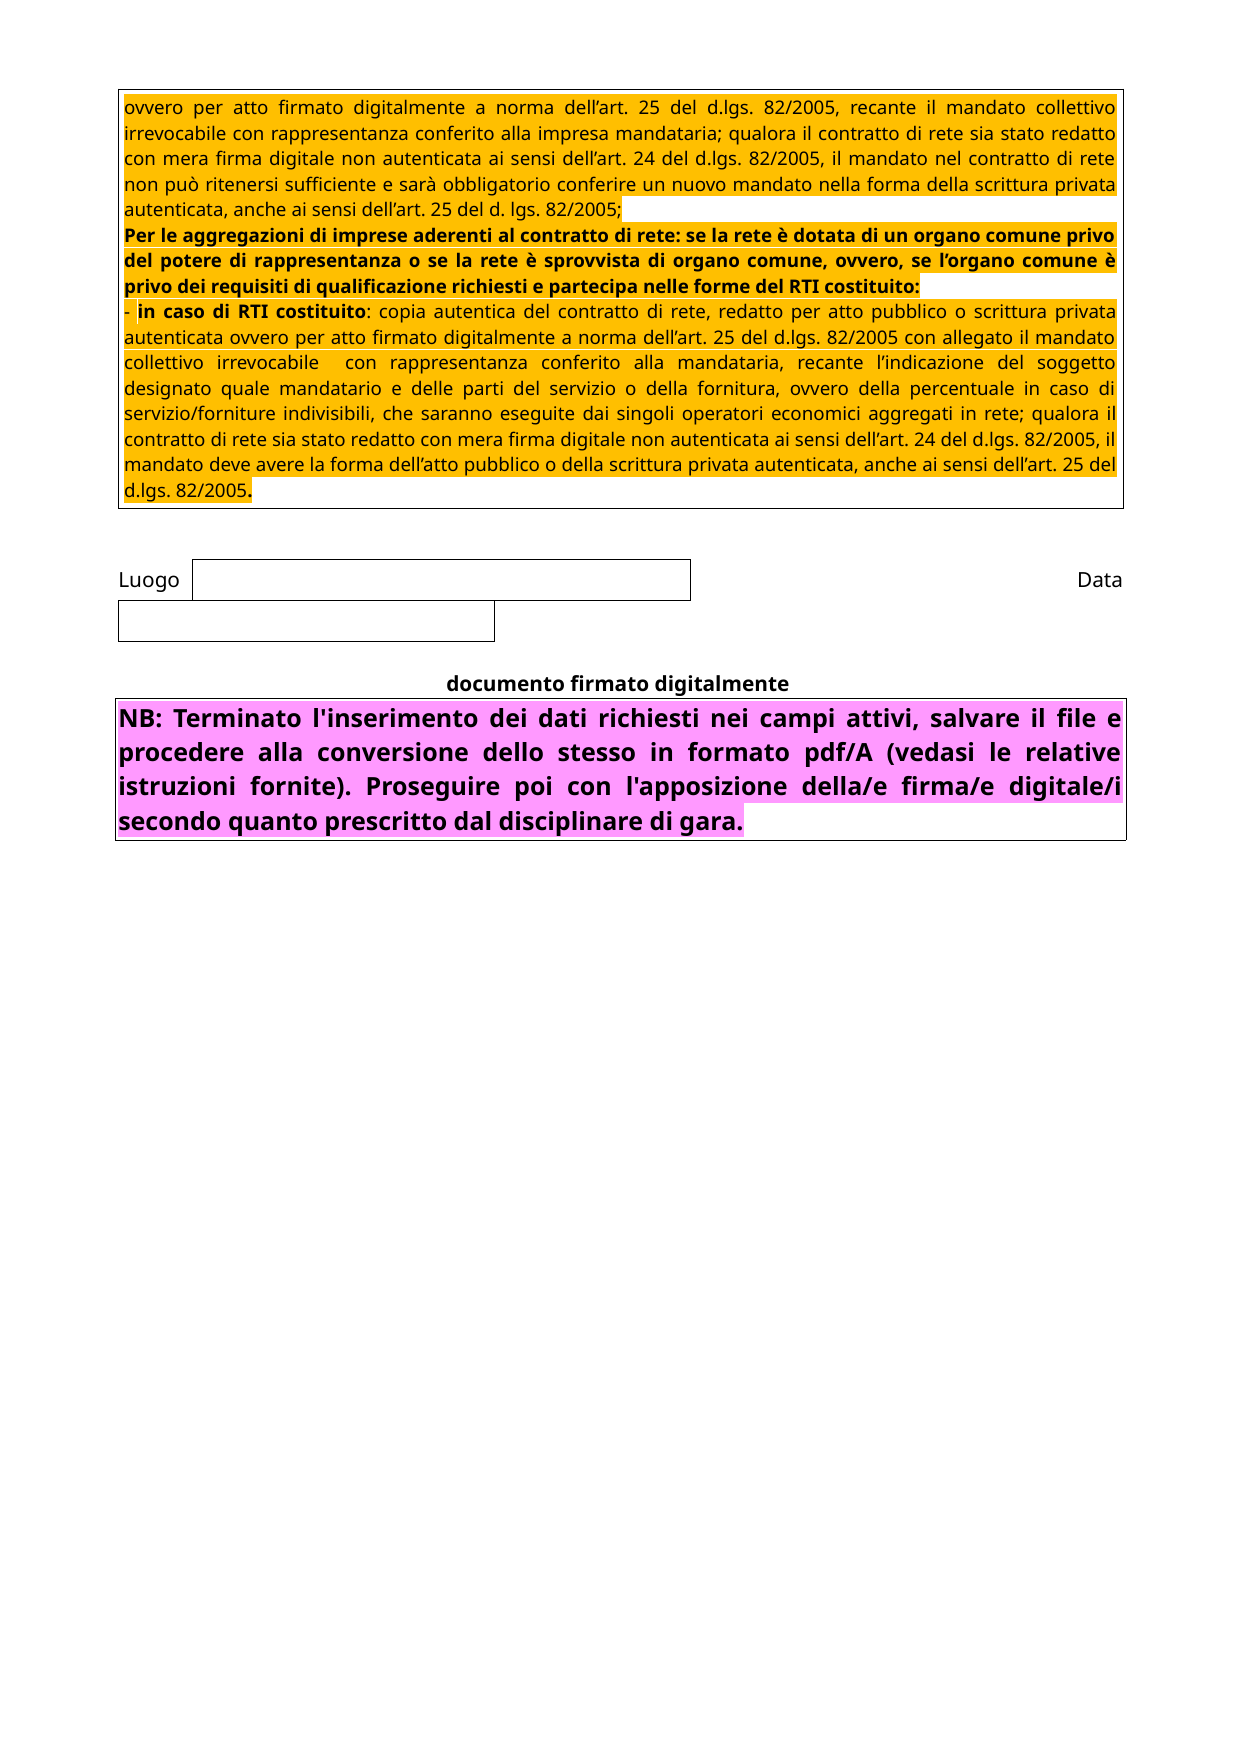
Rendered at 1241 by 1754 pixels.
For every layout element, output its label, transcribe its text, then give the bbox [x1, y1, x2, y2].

text Luogo [118, 559, 192, 600]
table_cell ovvero per atto firmato digitalmente a norma dell’art. 25 del d.lgs. 82/2005, recante il mandato collettivo irrevocabile con rappresentanza conferito alla impresa mandataria; qualora il contratto di rete sia stato redatto con mera firma digitale non autenticata ai sensi dell’art. 24 del d.lgs. 82/2005, il mandato nel contratto di rete non può ritenersi sufficiente e sarà obbligatorio conferire un nuovo mandato nella forma della scrittura privata autenticata, anche ai sensi dell’art. 25 del d. lgs. 82/2005; Per le aggregazioni di imprese aderenti al contratto di rete: se la rete è dotata di un organo comune privo del potere di rappresentanza o se la rete è sprovvista di organo comune, ovvero, se l’organo comune è privo dei requisiti di qualificazione richiesti e partecipa nelle forme del RTI costituito: - in caso di RTI costituito: copia autentica del contratto di rete, redatto per atto pubblico o scrittura privata autenticata ovvero per atto firmato digitalmente a norma dell’art. 25 del d.lgs. 82/2005 con allegato il mandato collettivo irrevocabile con rappresentanza conferito alla mandataria, recante l’indicazione del soggetto designato quale mandatario e delle parti del servizio o della fornitura, ovvero della percentuale in caso di servizio/forniture indivisibili, che saranno eseguite dai singoli operatori economici aggregati in rete; qualora il contratto di rete sia stato redatto con mera firma digitale non autenticata ai sensi dell’art. 24 del d.lgs. 82/2005, il mandato deve avere la forma dell’atto pubblico o della scrittura privata autenticata, anche ai sensi dell’art. 25 del d.lgs. 82/2005. [119, 90, 1123, 508]
text NB: Terminato l'inserimento dei dati richiesti nei campi attivi, salvare il file e procedere alla conversione dello stesso in formato pdf/A (vedasi le relative istruzioni fornite). Proseguire poi con l'apposizione della/e firma/e digitale/i secondo quanto prescritto dal disciplinare di gara. [116, 699, 1126, 840]
text documento firmato digitalmente [118, 669, 1123, 698]
text Data [495, 559, 1123, 641]
